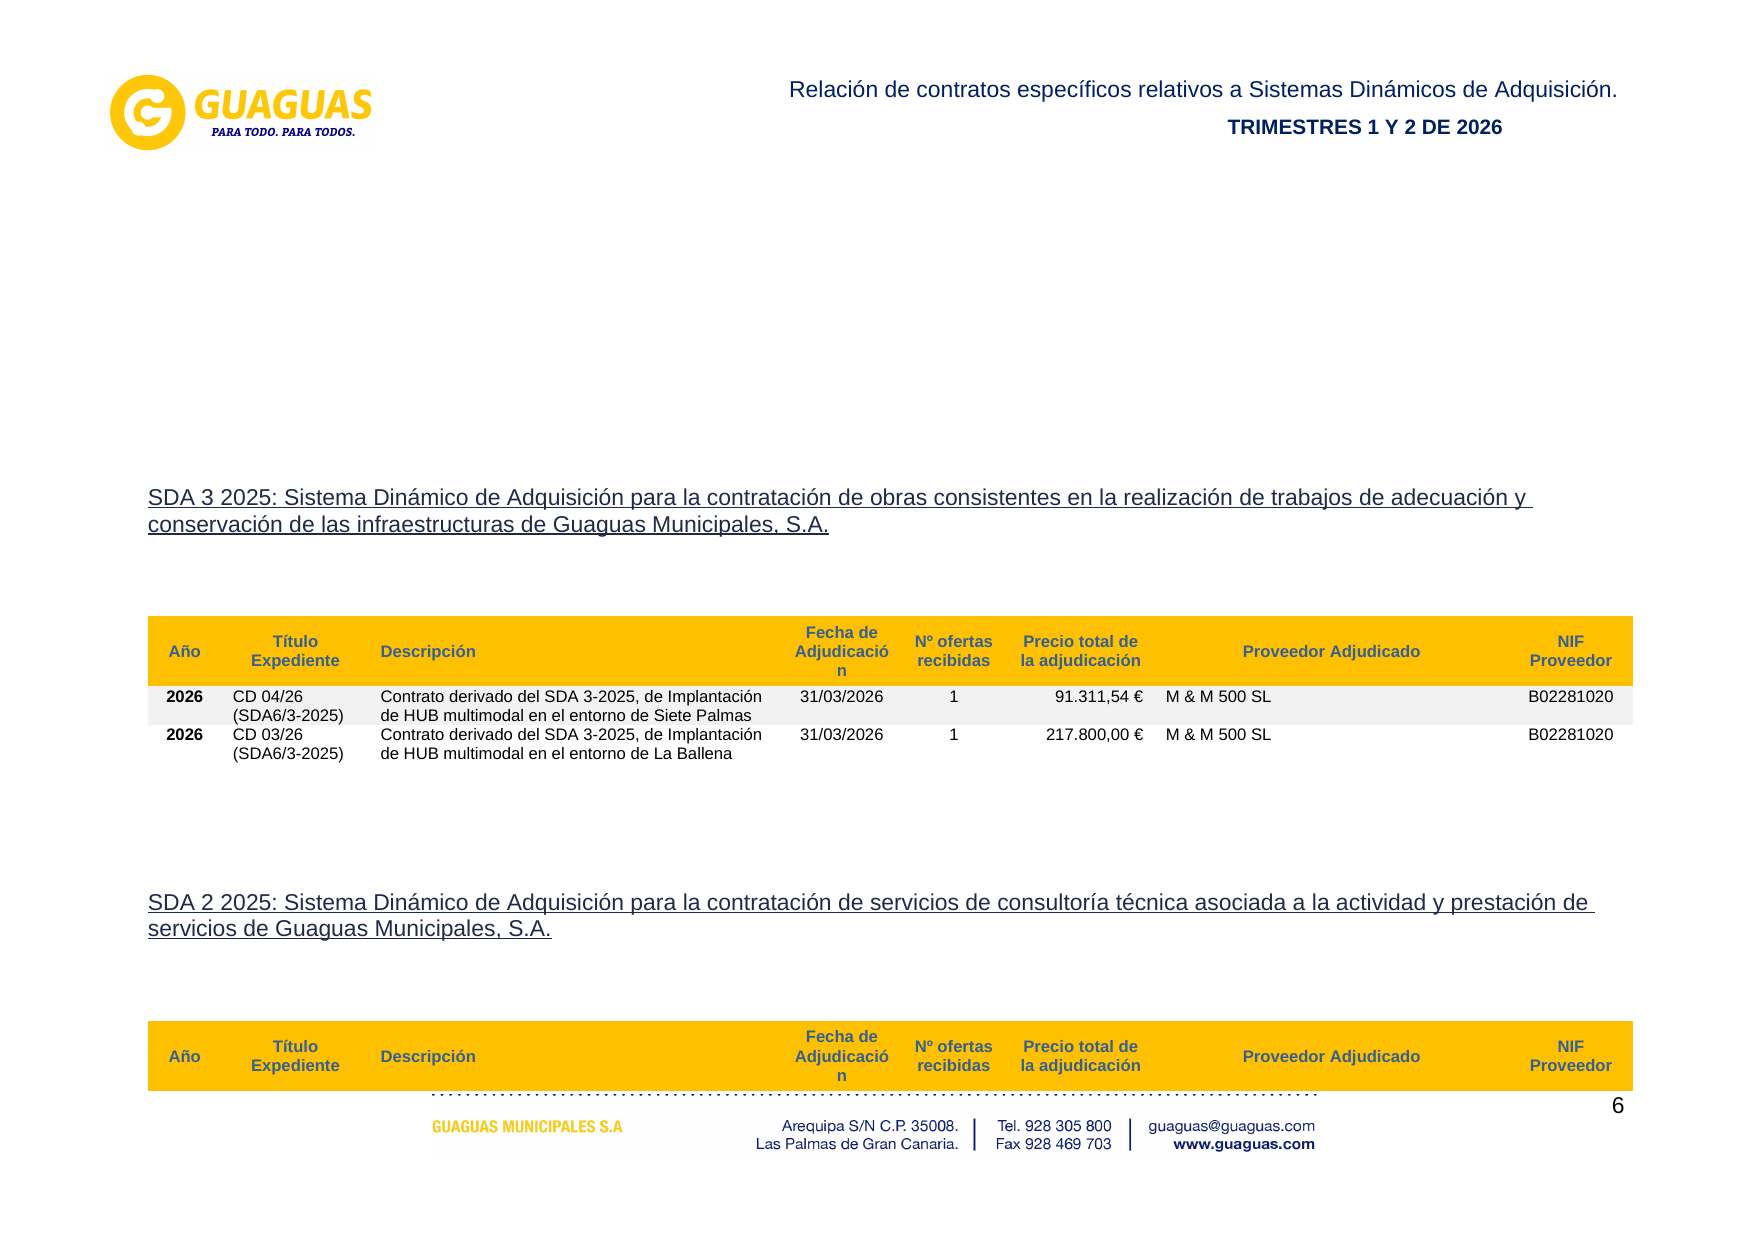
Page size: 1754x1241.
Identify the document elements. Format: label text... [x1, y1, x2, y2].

table_cell Contrato derivado del SDA 3-2025, de Implantación de HUB multimodal en el entorno de Siete Palmas [369, 686, 783, 725]
table_header Título Expediente [221, 1021, 369, 1091]
table_cell 91.311,54 € [1007, 686, 1154, 725]
table_cell 217.800,00 € [1007, 725, 1154, 763]
table_header Precio total de la adjudicación [1007, 616, 1154, 686]
table_cell 2026 [148, 725, 221, 763]
table_cell M & M 500 SL [1154, 725, 1509, 763]
table_header Descripción [369, 616, 783, 686]
table_cell 31/03/2026 [783, 686, 901, 725]
table_header Descripción [369, 1021, 783, 1091]
table_header Precio total de la adjudicación [1007, 1021, 1154, 1091]
table_cell CD 03/26 (SDA6/3-2025) [221, 725, 369, 763]
table_header Fecha de Adjudicación [783, 1021, 901, 1091]
table_header Fecha de Adjudicación [783, 616, 901, 686]
table_header Nº ofertas recibidas [901, 1021, 1007, 1091]
table_header Año [148, 1021, 221, 1091]
table_header NIF Proveedor [1509, 616, 1633, 686]
table_header NIF Proveedor [1509, 1021, 1633, 1091]
table_header Año [148, 616, 221, 686]
table_cell B02281020 [1509, 686, 1633, 725]
table_cell 1 [901, 725, 1007, 763]
table_cell CD 04/26 (SDA6/3-2025) [221, 686, 369, 725]
table_cell 31/03/2026 [783, 725, 901, 763]
text SDA 2 2025: Sistema Dinámico de Adquisición para la contratación de servicios de consultoría técnica asociada a la actividad y prestación de servicios de Guaguas Municipales, S.A. [148, 889, 1624, 942]
table_cell 2026 [148, 686, 221, 725]
table_cell 1 [901, 686, 1007, 725]
table_cell Contrato derivado del SDA 3-2025, de Implantación de HUB multimodal en el entorno de La Ballena [369, 725, 783, 763]
table_header Proveedor Adjudicado [1154, 616, 1509, 686]
table_header Nº ofertas recibidas [901, 616, 1007, 686]
table_header Título Expediente [221, 616, 369, 686]
table_cell M & M 500 SL [1154, 686, 1509, 725]
table_cell B02281020 [1509, 725, 1633, 763]
table_header Proveedor Adjudicado [1154, 1021, 1509, 1091]
text SDA 3 2025: Sistema Dinámico de Adquisición para la contratación de obras consistentes en la realización de trabajos de adecuación y conservación de las infraestructuras de Guaguas Municipales, S.A. [148, 484, 1624, 537]
